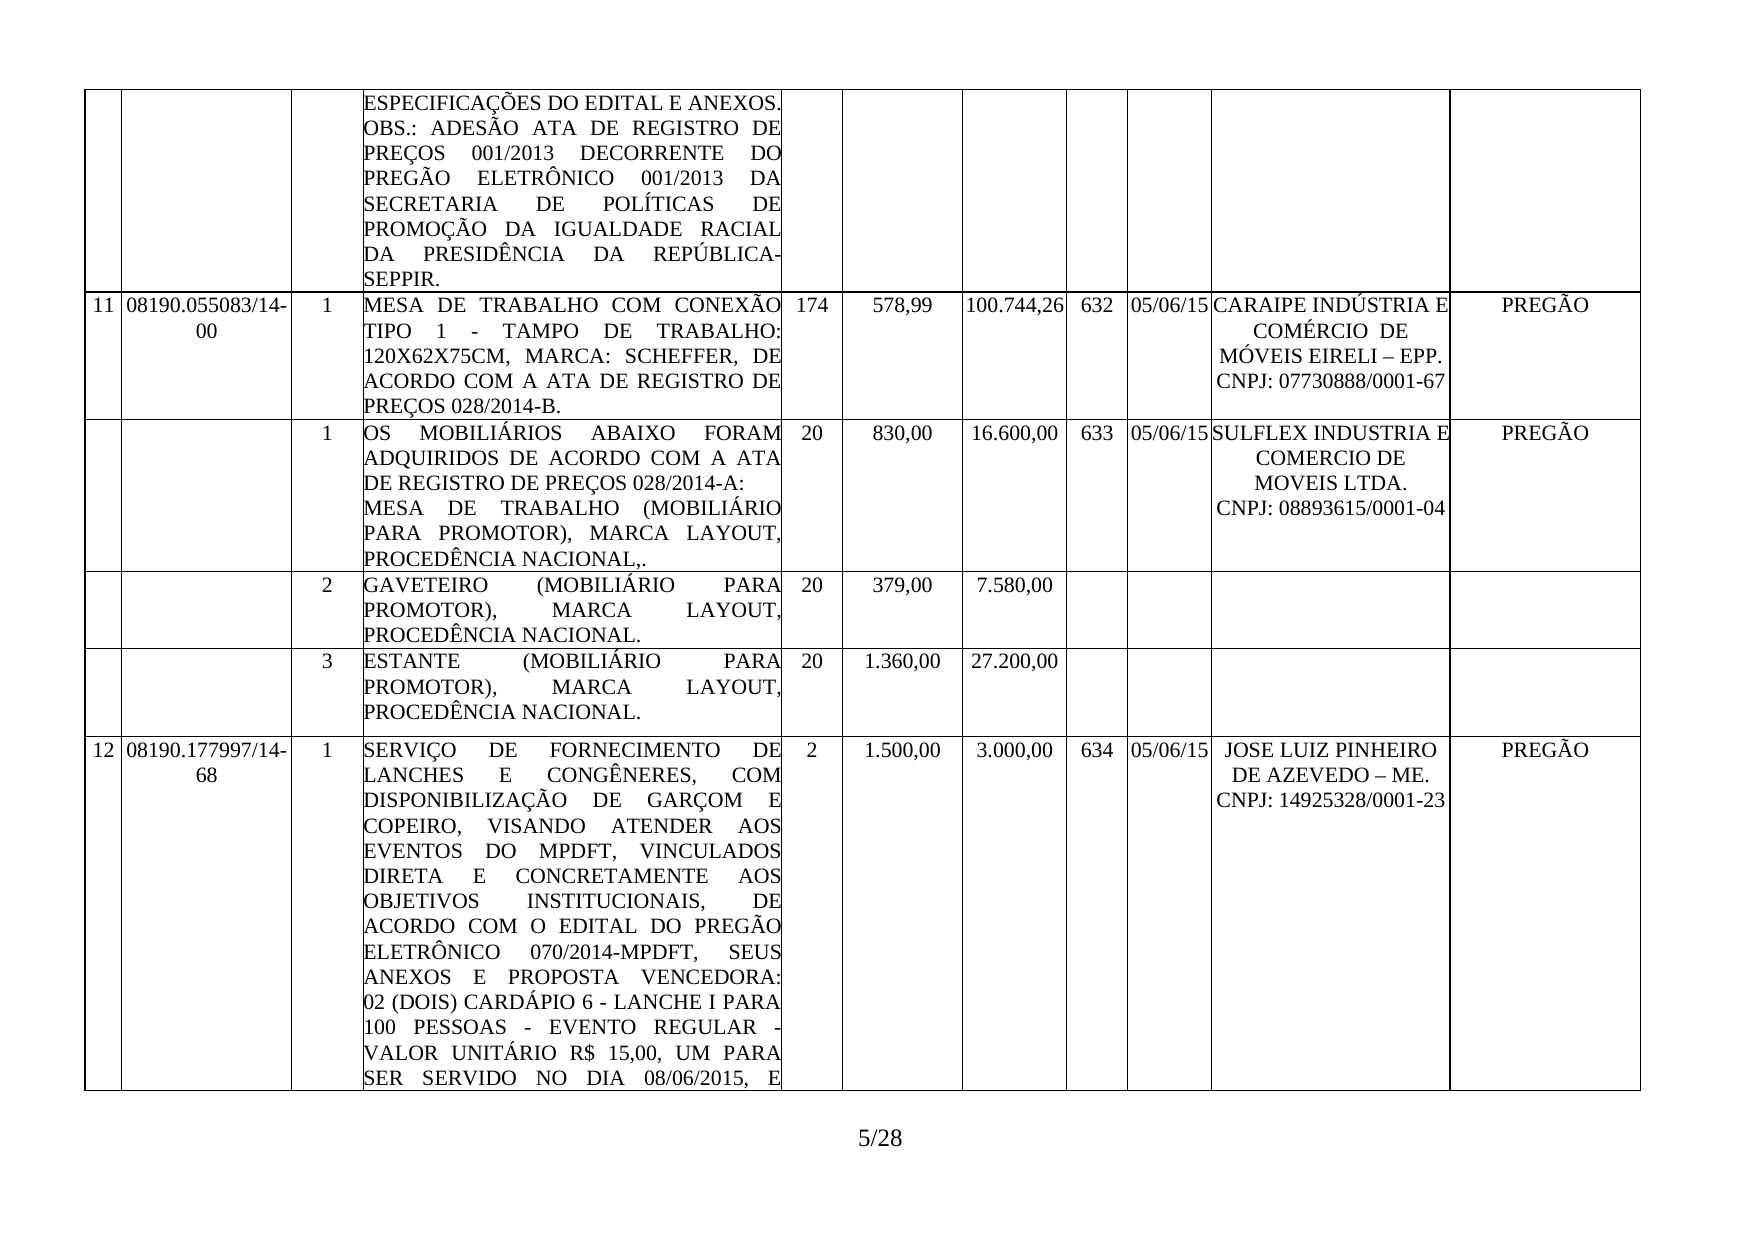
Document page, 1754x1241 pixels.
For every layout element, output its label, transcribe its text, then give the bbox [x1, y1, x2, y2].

table_cell 633 [1067, 420, 1127, 571]
table_cell SULFLEX INDUSTRIA E COMERCIO DE MOVEIS LTDA. CNPJ: 08893615/0001-04 [1212, 420, 1449, 571]
table_cell 379,00 [843, 572, 962, 647]
table_cell 20 [782, 649, 842, 736]
table_cell [86, 649, 121, 736]
table_cell 578,99 [843, 293, 962, 418]
table_cell [1451, 572, 1640, 647]
table_cell MESA DE TRABALHO COM CONEXÃO TIPO 1 - TAMPO DE TRABALHO: 120X62X75CM, MARCA: SCHEFFER, DE ACORDO COM A ATA DE REGISTRO DE PREÇOS 028/2014-B. [364, 293, 781, 418]
table_cell 08190.055083/14-00 [122, 293, 291, 418]
table_cell 05/06/15 [1128, 293, 1211, 418]
table_cell [86, 572, 121, 647]
table_cell 634 [1067, 737, 1127, 1090]
table_cell JOSE LUIZ PINHEIRO DE AZEVEDO – ME. CNPJ: 14925328/0001-23 [1212, 737, 1449, 1090]
table_cell PREGÃO [1451, 420, 1640, 571]
table_cell 11 [86, 293, 121, 418]
table_cell [1212, 572, 1449, 647]
table_cell 1.360,00 [843, 649, 962, 736]
table_cell 1 [292, 420, 363, 571]
table_cell 7.580,00 [963, 572, 1066, 647]
table_cell [1067, 649, 1127, 736]
table_cell [1067, 572, 1127, 647]
table_cell [782, 90, 842, 291]
table_cell GAVETEIRO (MOBILIÁRIO PARA PROMOTOR), MARCA LAYOUT, PROCEDÊNCIA NACIONAL. [364, 572, 781, 647]
table_cell 20 [782, 420, 842, 571]
table_cell [1451, 649, 1640, 736]
table_cell 3.000,00 [963, 737, 1066, 1090]
table_cell [1212, 649, 1449, 736]
table_cell 830,00 [843, 420, 962, 571]
table_cell PREGÃO [1451, 293, 1640, 418]
table_cell [1451, 90, 1640, 291]
table_cell 05/06/15 [1128, 420, 1211, 571]
table_cell [1128, 90, 1211, 291]
table_cell 100.744,26 [963, 293, 1066, 418]
table_cell 12 [86, 737, 121, 1090]
table_cell [843, 90, 962, 291]
table_cell [963, 90, 1066, 291]
table_cell [122, 572, 291, 647]
table_cell [1128, 572, 1211, 647]
table_cell [292, 90, 363, 291]
table_cell 632 [1067, 293, 1127, 418]
table_cell 05/06/15 [1128, 737, 1211, 1090]
table_cell [122, 90, 291, 291]
table_cell [1128, 649, 1211, 736]
table_cell [122, 649, 291, 736]
table_cell 2 [782, 737, 842, 1090]
table_cell ESTANTE (MOBILIÁRIO PARA PROMOTOR), MARCA LAYOUT, PROCEDÊNCIA NACIONAL. [364, 649, 781, 736]
table_cell 1.500,00 [843, 737, 962, 1090]
table_cell 1 [292, 293, 363, 418]
table_cell [1212, 90, 1449, 291]
table_cell 27.200,00 [963, 649, 1066, 736]
table_cell 1 [292, 737, 363, 1090]
table_cell [86, 420, 121, 571]
table_cell CARAIPE INDÚSTRIA E COMÉRCIO DE MÓVEIS EIRELI – EPP. CNPJ: 07730888/0001-67 [1212, 293, 1449, 418]
table_cell PREGÃO [1451, 737, 1640, 1090]
table_cell 16.600,00 [963, 420, 1066, 571]
table_cell 08190.177997/14-68 [122, 737, 291, 1090]
table_cell 20 [782, 572, 842, 647]
table_cell 2 [292, 572, 363, 647]
table_cell SERVIÇO DE FORNECIMENTO DE LANCHES E CONGÊNERES, COM DISPONIBILIZAÇÃO DE GARÇOM E COPEIRO, VISANDO ATENDER AOS EVENTOS DO MPDFT, VINCULADOS DIRETA E CONCRETAMENTE AOS OBJETIVOS INSTITUCIONAIS, DE ACORDO COM O EDITAL DO PREGÃO ELETRÔNICO 070/2014-MPDFT, SEUS ANEXOS E PROPOSTA VENCEDORA: 02 (DOIS) CARDÁPIO 6 - LANCHE I PARA 100 PESSOAS - EVENTO REGULAR - VALOR UNITÁRIO R$ 15,00, UM PARA SER SERVIDO NO DIA 08/06/2015, E [364, 737, 781, 1090]
table_cell [122, 420, 291, 571]
table_cell 3 [292, 649, 363, 736]
table_cell OS MOBILIÁRIOS ABAIXO FORAM ADQUIRIDOS DE ACORDO COM A ATA DE REGISTRO DE PREÇOS 028/2014-A: MESA DE TRABALHO (MOBILIÁRIO PARA PROMOTOR), MARCA LAYOUT, PROCEDÊNCIA NACIONAL,. [364, 420, 781, 571]
table_cell 174 [782, 293, 842, 418]
table_cell ESPECIFICAÇÕES DO EDITAL E ANEXOS. OBS.: ADESÃO ATA DE REGISTRO DE PREÇOS 001/2013 DECORRENTE DO PREGÃO ELETRÔNICO 001/2013 DA SECRETARIA DE POLÍTICAS DE PROMOÇÃO DA IGUALDADE RACIAL DA PRESIDÊNCIA DA REPÚBLICA-SEPPIR. [364, 90, 781, 291]
table_cell [1067, 90, 1127, 291]
table_cell [86, 90, 121, 291]
